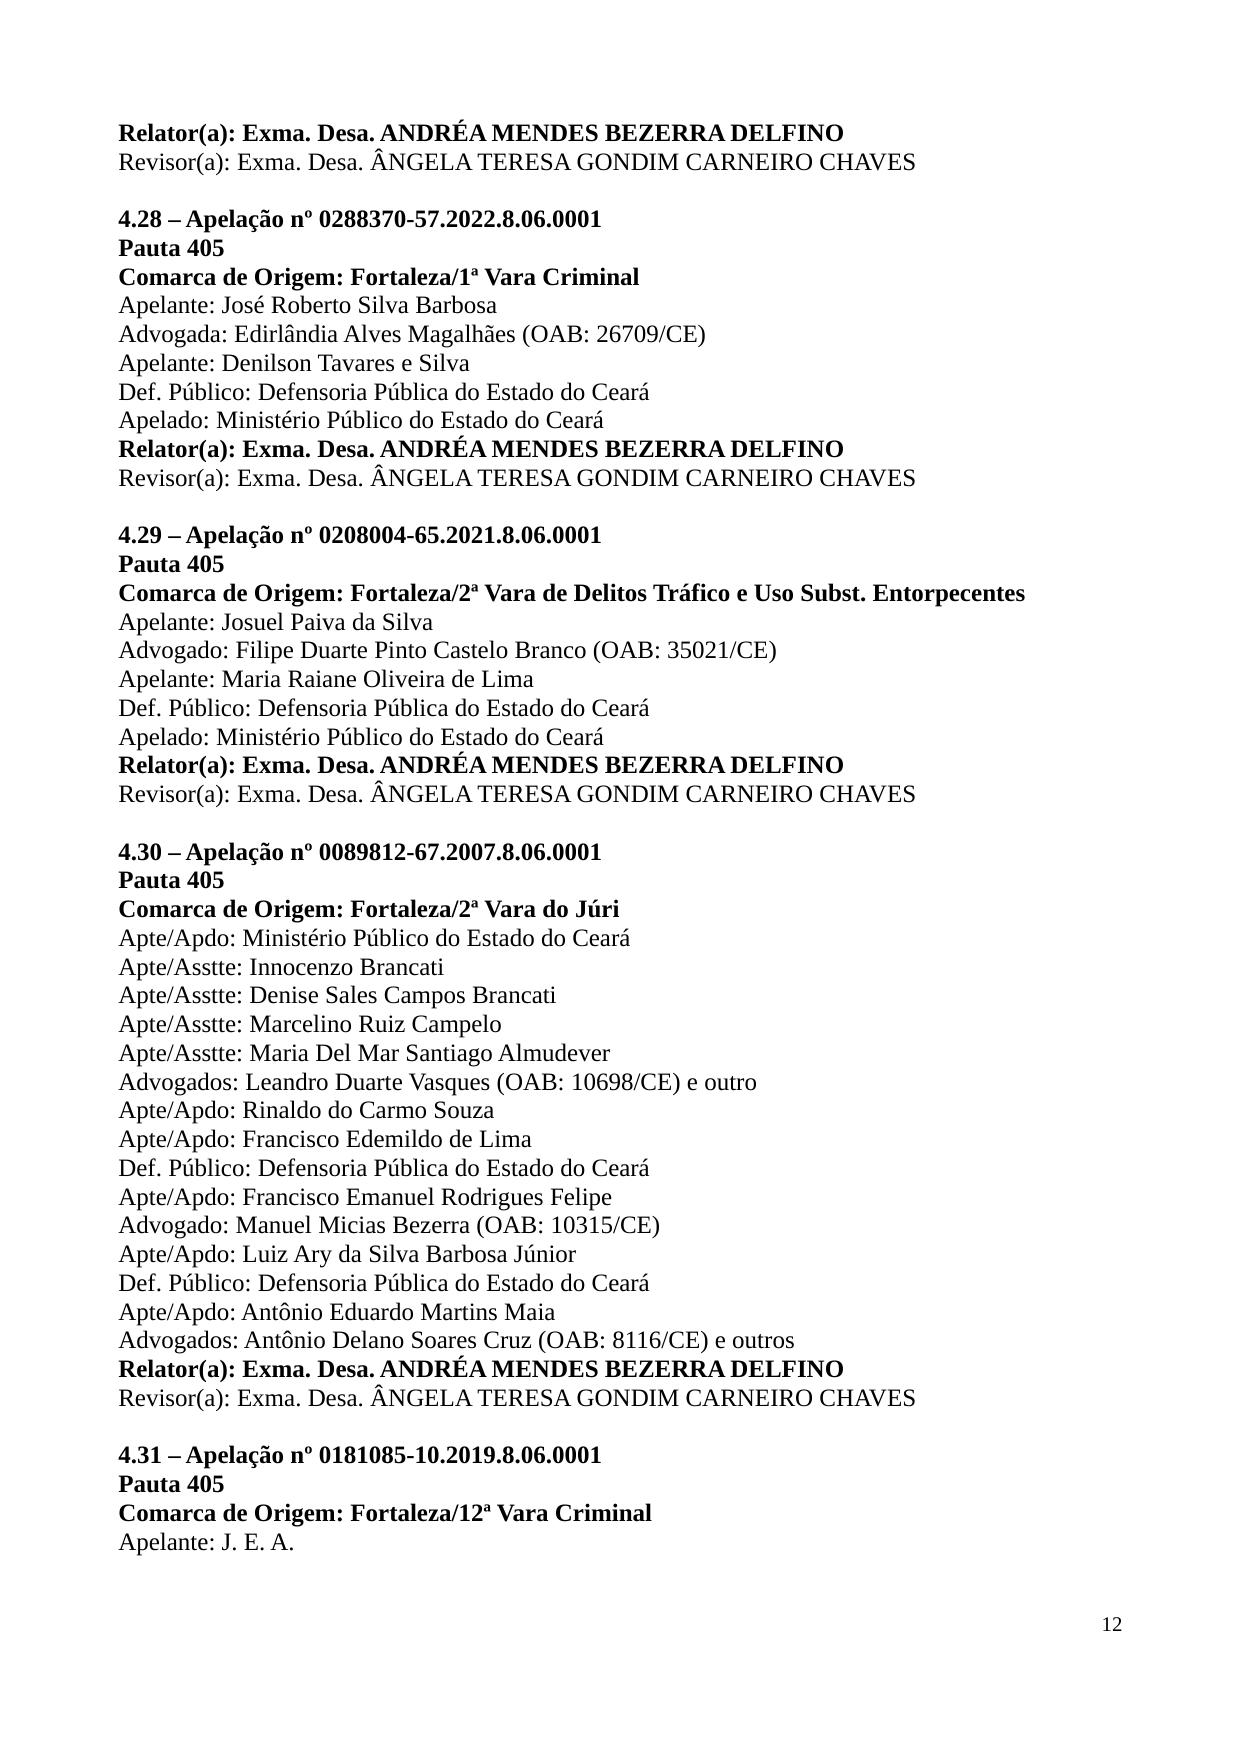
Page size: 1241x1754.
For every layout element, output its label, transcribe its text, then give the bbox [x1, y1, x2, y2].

text Apelante: J. E. A. [118, 1527, 1122, 1556]
text Def. Público: Defensoria Pública do Estado do Ceará [118, 1268, 1122, 1297]
text Apte/Apdo: Luiz Ary da Silva Barbosa Júnior [118, 1239, 1122, 1268]
text Advogados: Antônio Delano Soares Cruz (OAB: 8116/CE) e outros [118, 1326, 1122, 1354]
text Apte/Asstte: Marcelino Ruiz Campelo [118, 1009, 1122, 1038]
text Relator(a): Exma. Desa. ANDRÉA MENDES BEZERRA DELFINO [118, 434, 1122, 463]
text Advogado: Filipe Duarte Pinto Castelo Branco (OAB: 35021/CE) [118, 636, 1122, 664]
text Apelante: Maria Raiane Oliveira de Lima [118, 664, 1122, 693]
text Apelante: Josuel Paiva da Silva [118, 607, 1122, 636]
text Apte/Apdo: Rinaldo do Carmo Souza [118, 1096, 1122, 1124]
text Pauta 405 [118, 233, 1122, 262]
text Revisor(a): Exma. Desa. ÂNGELA TERESA GONDIM CARNEIRO CHAVES [118, 1383, 1122, 1412]
text Pauta 405 [118, 1469, 1122, 1498]
text Def. Público: Defensoria Pública do Estado do Ceará [118, 693, 1122, 722]
text Apte/Asstte: Maria Del Mar Santiago Almudever [118, 1038, 1122, 1067]
text Comarca de Origem: Fortaleza/12ª Vara Criminal [118, 1498, 1122, 1527]
text Apte/Apdo: Antônio Eduardo Martins Maia [118, 1297, 1122, 1326]
text Relator(a): Exma. Desa. ANDRÉA MENDES BEZERRA DELFINO [118, 1354, 1122, 1383]
text Apte/Asstte: Denise Sales Campos Brancati [118, 981, 1122, 1009]
text Advogados: Leandro Duarte Vasques (OAB: 10698/CE) e outro [118, 1067, 1122, 1096]
text Comarca de Origem: Fortaleza/2ª Vara do Júri [118, 894, 1122, 923]
text Apte/Apdo: Francisco Emanuel Rodrigues Felipe [118, 1182, 1122, 1211]
text Revisor(a): Exma. Desa. ÂNGELA TERESA GONDIM CARNEIRO CHAVES [118, 147, 1122, 176]
text Pauta 405 [118, 549, 1122, 578]
text Apelante: José Roberto Silva Barbosa [118, 291, 1122, 319]
text 4.28 – Apelação nº 0288370-57.2022.8.06.0001 [118, 204, 1122, 233]
text Apte/Asstte: Innocenzo Brancati [118, 952, 1122, 981]
text Comarca de Origem: Fortaleza/2ª Vara de Delitos Tráfico e Uso Subst. Entorpecentes [118, 578, 1122, 607]
text Def. Público: Defensoria Pública do Estado do Ceará [118, 377, 1122, 406]
text Relator(a): Exma. Desa. ANDRÉA MENDES BEZERRA DELFINO [118, 751, 1122, 779]
text 4.31 – Apelação nº 0181085-10.2019.8.06.0001 [118, 1441, 1122, 1469]
text Apelante: Denilson Tavares e Silva [118, 348, 1122, 377]
text Apte/Apdo: Francisco Edemildo de Lima [118, 1124, 1122, 1153]
text Comarca de Origem: Fortaleza/1ª Vara Criminal [118, 262, 1122, 291]
text Revisor(a): Exma. Desa. ÂNGELA TERESA GONDIM CARNEIRO CHAVES [118, 779, 1122, 808]
text Apelado: Ministério Público do Estado do Ceará [118, 722, 1122, 751]
text Pauta 405 [118, 866, 1122, 894]
text 4.29 – Apelação nº 0208004-65.2021.8.06.0001 [118, 521, 1122, 549]
text Advogado: Manuel Micias Bezerra (OAB: 10315/CE) [118, 1211, 1122, 1239]
text 4.30 – Apelação nº 0089812-67.2007.8.06.0001 [118, 837, 1122, 866]
text Relator(a): Exma. Desa. ANDRÉA MENDES BEZERRA DELFINO [118, 118, 1122, 147]
text Def. Público: Defensoria Pública do Estado do Ceará [118, 1153, 1122, 1182]
text Revisor(a): Exma. Desa. ÂNGELA TERESA GONDIM CARNEIRO CHAVES [118, 463, 1122, 492]
text Advogada: Edirlândia Alves Magalhães (OAB: 26709/CE) [118, 319, 1122, 348]
text Apelado: Ministério Público do Estado do Ceará [118, 406, 1122, 434]
text Apte/Apdo: Ministério Público do Estado do Ceará [118, 923, 1122, 952]
